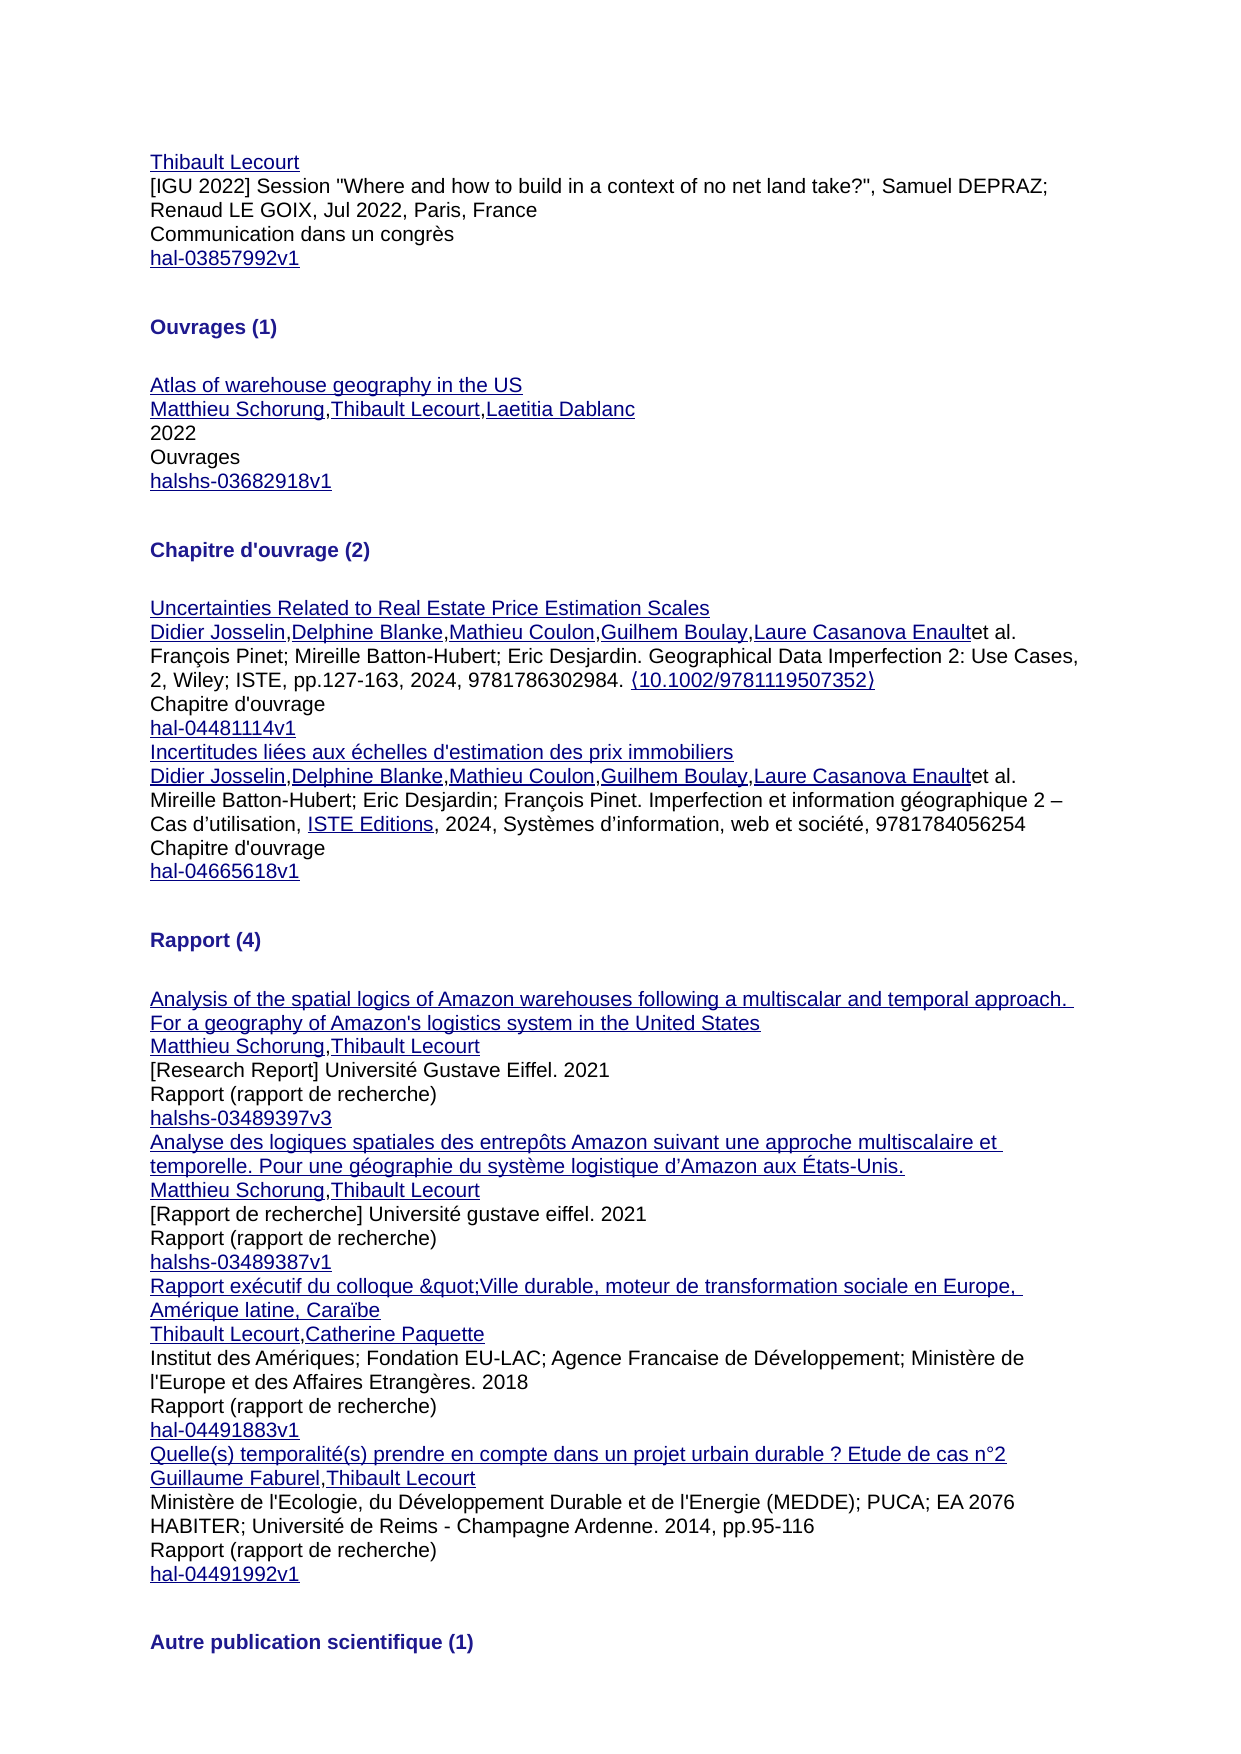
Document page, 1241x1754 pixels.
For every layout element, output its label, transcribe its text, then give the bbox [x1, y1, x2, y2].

table_cell Analyse des logiques spatiales des entrepôts Amazon suivant une approche multiscalaire et temporelle. Pour une géographie du système logistique d’Amazon aux États-Unis. Matthieu Schorung,Thibault Lecourt [Rapport de recherche] Université gustave eiffel. 2021 Rapport (rapport de recherche) halshs-03489387v1 [150, 1130, 1090, 1274]
subtitle Chapitre d'ouvrage (2) [150, 537, 1090, 561]
table_cell Incertitudes liées aux échelles d'estimation des prix immobiliers Didier Josselin,Delphine Blanke,Mathieu Coulon,Guilhem Boulay,Laure Casanova Enaultet al. Mireille Batton-Hubert; Eric Desjardin; François Pinet. Imperfection et information géographique 2 – Cas d’utilisation, ISTE Editions, 2024, Systèmes d’information, web et société, 9781784056254 Chapitre d'ouvrage hal-04665618v1 [150, 740, 1090, 883]
table_cell Thibault Lecourt [IGU 2022] Session "Where and how to build in a context of no net land take?", Samuel DEPRAZ; Renaud LE GOIX, Jul 2022, Paris, France Communication dans un congrès hal-03857992v1 [150, 150, 1090, 270]
subtitle Ouvrages (1) [150, 314, 1090, 338]
table_header Analysis of the spatial logics of Amazon warehouses following a multiscalar and temporal approach. For a geography of Amazon's logistics system in the United States Matthieu Schorung,Thibault Lecourt [Research Report] Université Gustave Eiffel. 2021 Rapport (rapport de recherche) halshs-03489397v3 [150, 986, 1090, 1130]
table_header Atlas of warehouse geography in the US Matthieu Schorung,Thibault Lecourt,Laetitia Dablanc 2022 Ouvrages halshs-03682918v1 [150, 373, 1090, 493]
table_cell Quelle(s) temporalité(s) prendre en compte dans un projet urbain durable ? Etude de cas n°2 Guillaume Faburel,Thibault Lecourt Ministère de l'Ecologie, du Développement Durable et de l'Energie (MEDDE); PUCA; EA 2076 HABITER; Université de Reims - Champagne Ardenne. 2014, pp.95-116 Rapport (rapport de recherche) hal-04491992v1 [150, 1442, 1090, 1585]
subtitle Rapport (4) [150, 928, 1090, 952]
table_header Uncertainties Related to Real Estate Price Estimation Scales Didier Josselin,Delphine Blanke,Mathieu Coulon,Guilhem Boulay,Laure Casanova Enaultet al. François Pinet; Mireille Batton-Hubert; Eric Desjardin. Geographical Data Imperfection 2: Use Cases, 2, Wiley; ISTE, pp.127-163, 2024, 9781786302984. ⟨10.1002/9781119507352⟩ Chapitre d'ouvrage hal-04481114v1 [150, 596, 1090, 739]
table_cell Rapport exécutif du colloque &quot;Ville durable, moteur de transformation sociale en Europe, Amérique latine, Caraïbe Thibault Lecourt,Catherine Paquette Institut des Amériques; Fondation EU-LAC; Agence Francaise de Développement; Ministère de l'Europe et des Affaires Etrangères. 2018 Rapport (rapport de recherche) hal-04491883v1 [150, 1274, 1090, 1442]
subtitle Autre publication scientifique (1) [150, 1630, 1090, 1654]
